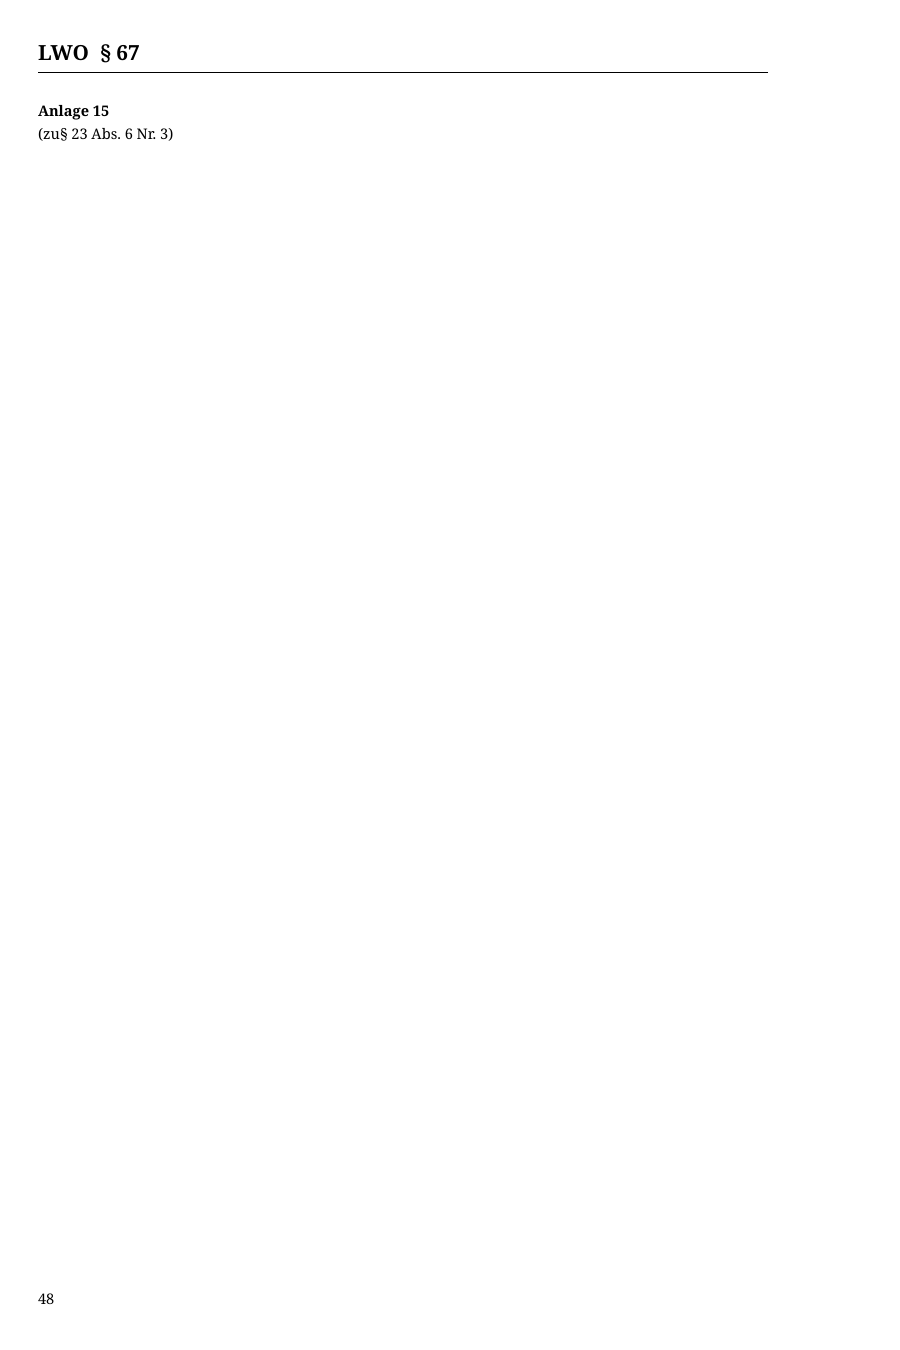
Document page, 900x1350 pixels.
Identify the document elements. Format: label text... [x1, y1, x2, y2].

text (zu§ 23 Abs. 6 Nr. 3) [38, 124, 768, 143]
text Anlage 15 [38, 102, 768, 121]
